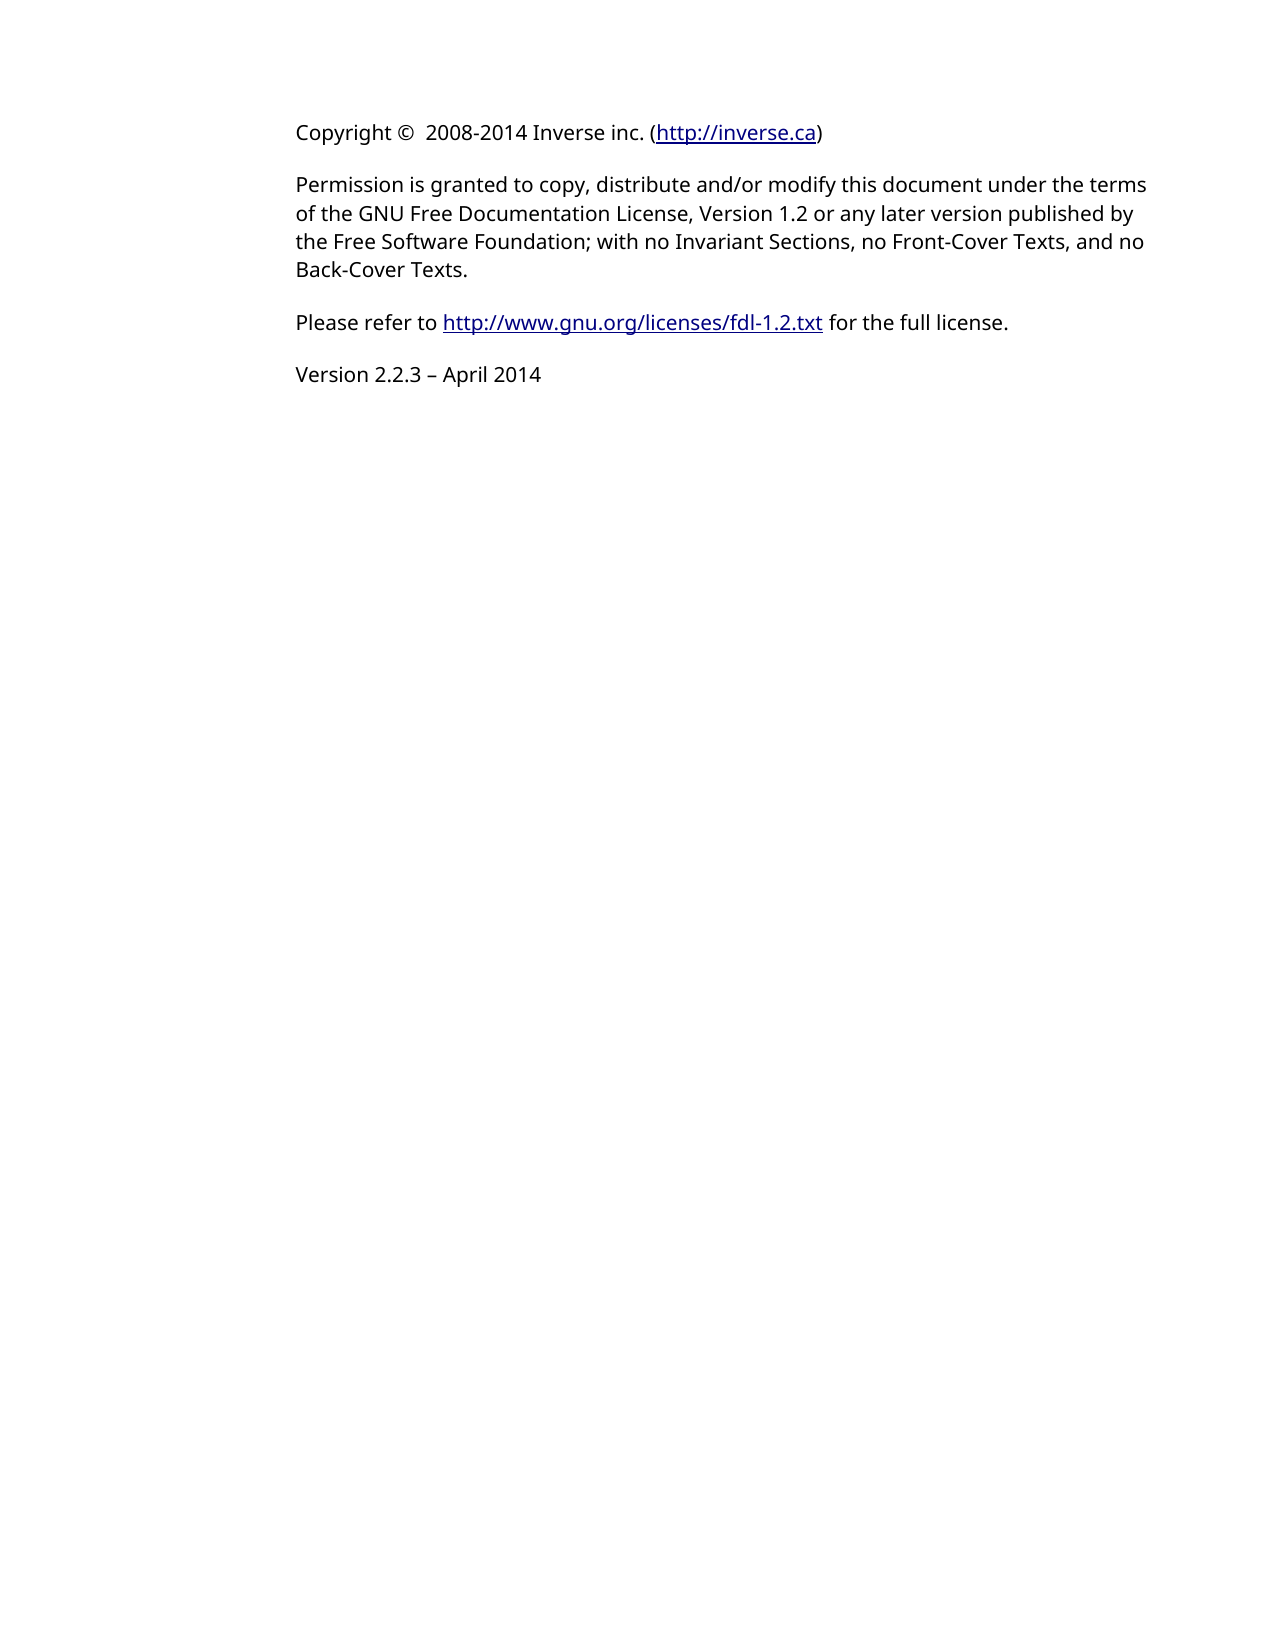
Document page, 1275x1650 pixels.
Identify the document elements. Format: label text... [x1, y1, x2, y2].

text Copyright © 2008-2014 Inverse inc. (http://inverse.ca) [295, 118, 1157, 147]
text Version 2.2.3 – April 2014 [295, 360, 1157, 388]
text Permission is granted to copy, distribute and/or modify this document under the terms of the GNU Free Documentation License, Version 1.2 or any later version published by the Free Software Foundation; with no Invariant Sections, no Front-Cover Texts, and no Back-Cover Texts. [295, 170, 1157, 284]
text Please refer to http://www.gnu.org/licenses/fdl-1.2.txt for the full license. [295, 308, 1157, 336]
